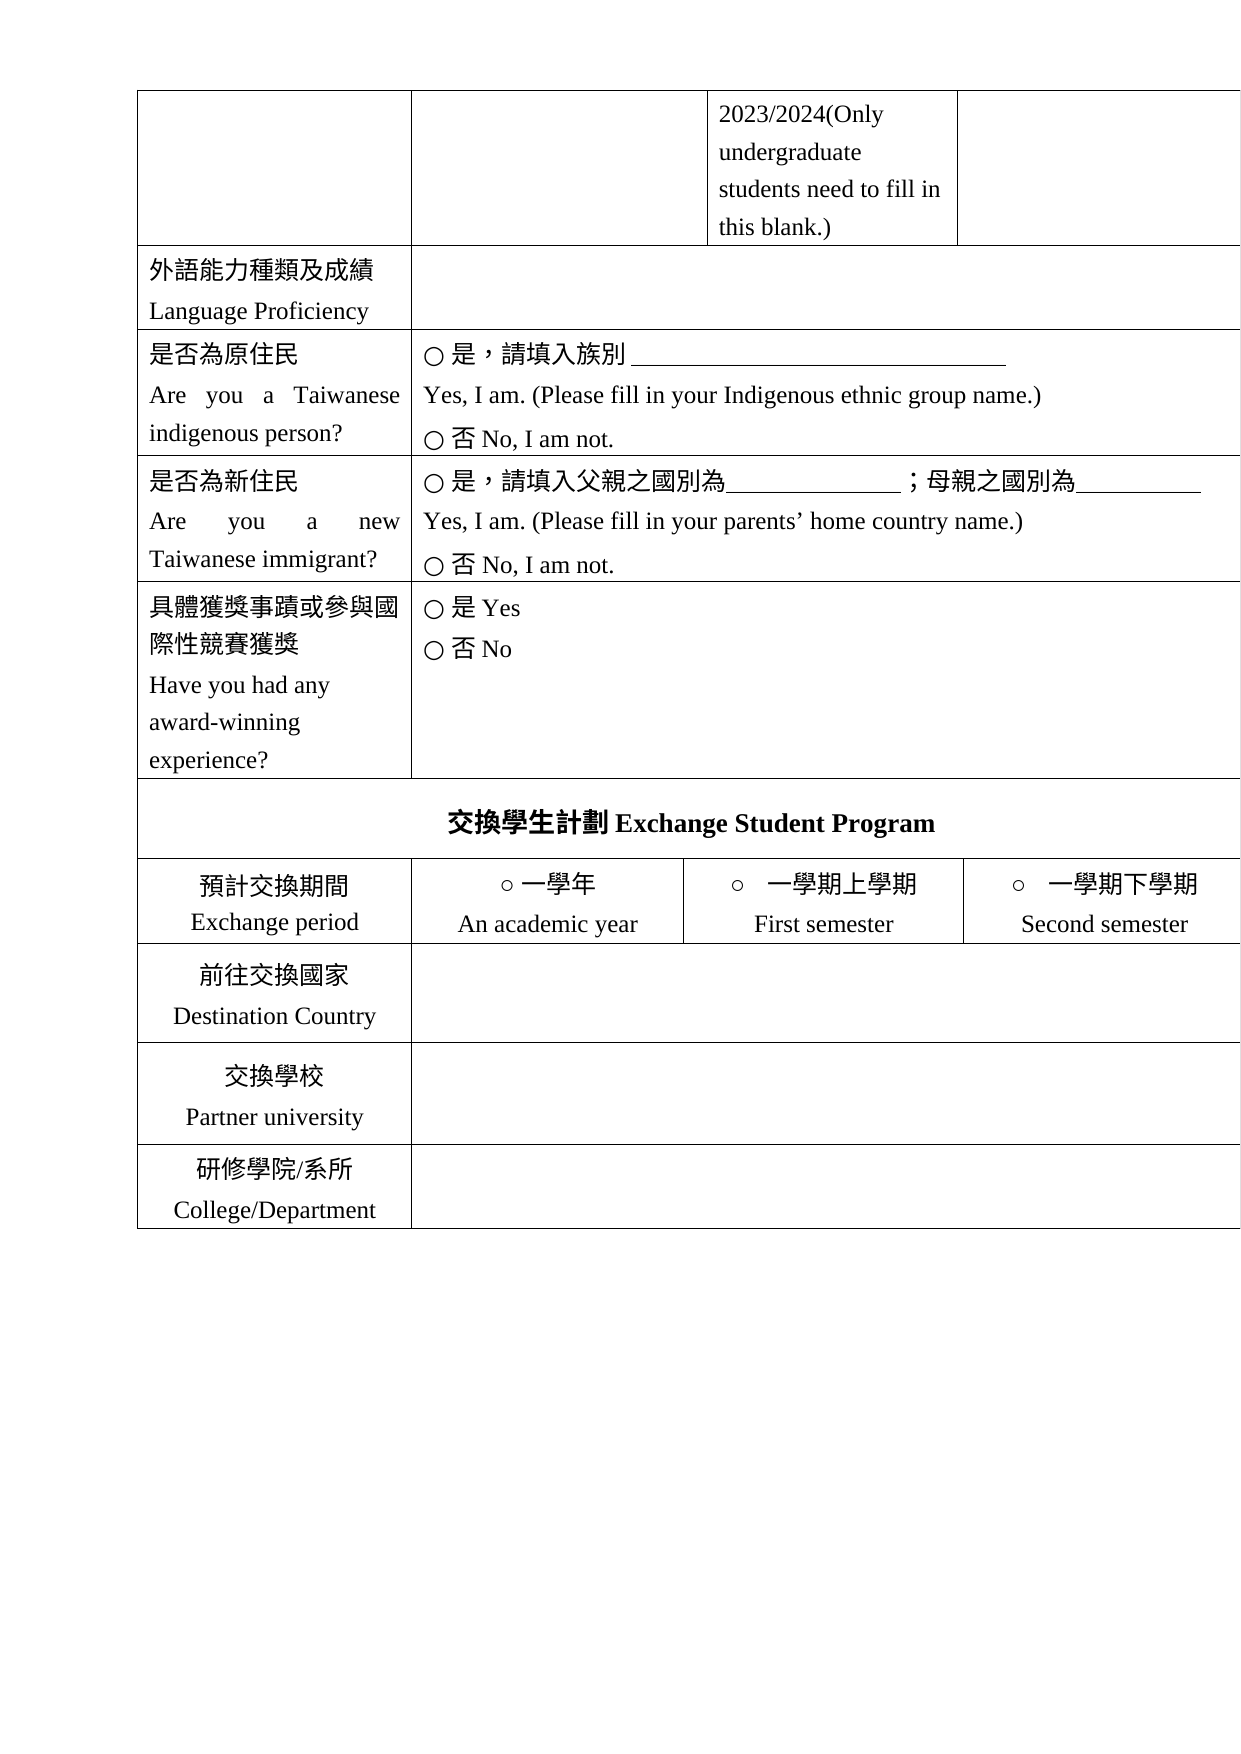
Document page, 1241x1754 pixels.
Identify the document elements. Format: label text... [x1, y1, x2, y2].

table_cell [958, 91, 1240, 245]
table_cell 外語能力種類及成績 Language Proficiency [138, 246, 411, 329]
table_cell 研修學院/系所 College/Department [138, 1145, 411, 1228]
table_cell [412, 246, 1240, 329]
table_cell 一學期下學期 Second semester [964, 859, 1240, 943]
table_cell [412, 1043, 1240, 1144]
table_cell 交換學校 Partner university [138, 1043, 411, 1144]
table_cell [138, 91, 411, 245]
table_cell ○ 一學年 An academic year [412, 859, 683, 943]
table_cell ○ 是，請填入父親之國別為＿＿＿＿＿＿＿；母親之國別為＿＿＿＿＿ Yes, I am. (Please fill in your parents’ home country name.) ○ 否 No, I am not. [412, 456, 1240, 581]
table_cell ○ 是，請填入族別 ＿＿＿＿＿＿＿＿＿＿＿＿＿＿＿ Yes, I am. (Please fill in your Indigenous ethnic group name.) ○ 否 No, I am not. [412, 330, 1240, 455]
table_cell 是否為新住民 Are you a new Taiwanese immigrant? [138, 456, 411, 581]
table_cell 2023/2024(Only undergraduate students need to fill in this blank.) [708, 91, 957, 245]
table_cell [412, 944, 1240, 1042]
table_cell 具體獲獎事蹟或參與國際性競賽獲獎 Have you had any award-winning experience? [138, 582, 411, 778]
table_cell 是否為原住民 Are you a Taiwanese indigenous person? [138, 330, 411, 455]
table_cell 交換學生計劃Exchange Student Program [138, 779, 1240, 858]
table_cell 預計交換期間Exchange period [138, 859, 411, 943]
table_cell 一學期上學期 First semester [684, 859, 963, 943]
table_cell ○ 是 Yes ○ 否 No [412, 582, 1240, 778]
table_cell [412, 91, 707, 245]
table_cell 前往交換國家 Destination Country [138, 944, 411, 1042]
table_cell [412, 1145, 1240, 1228]
